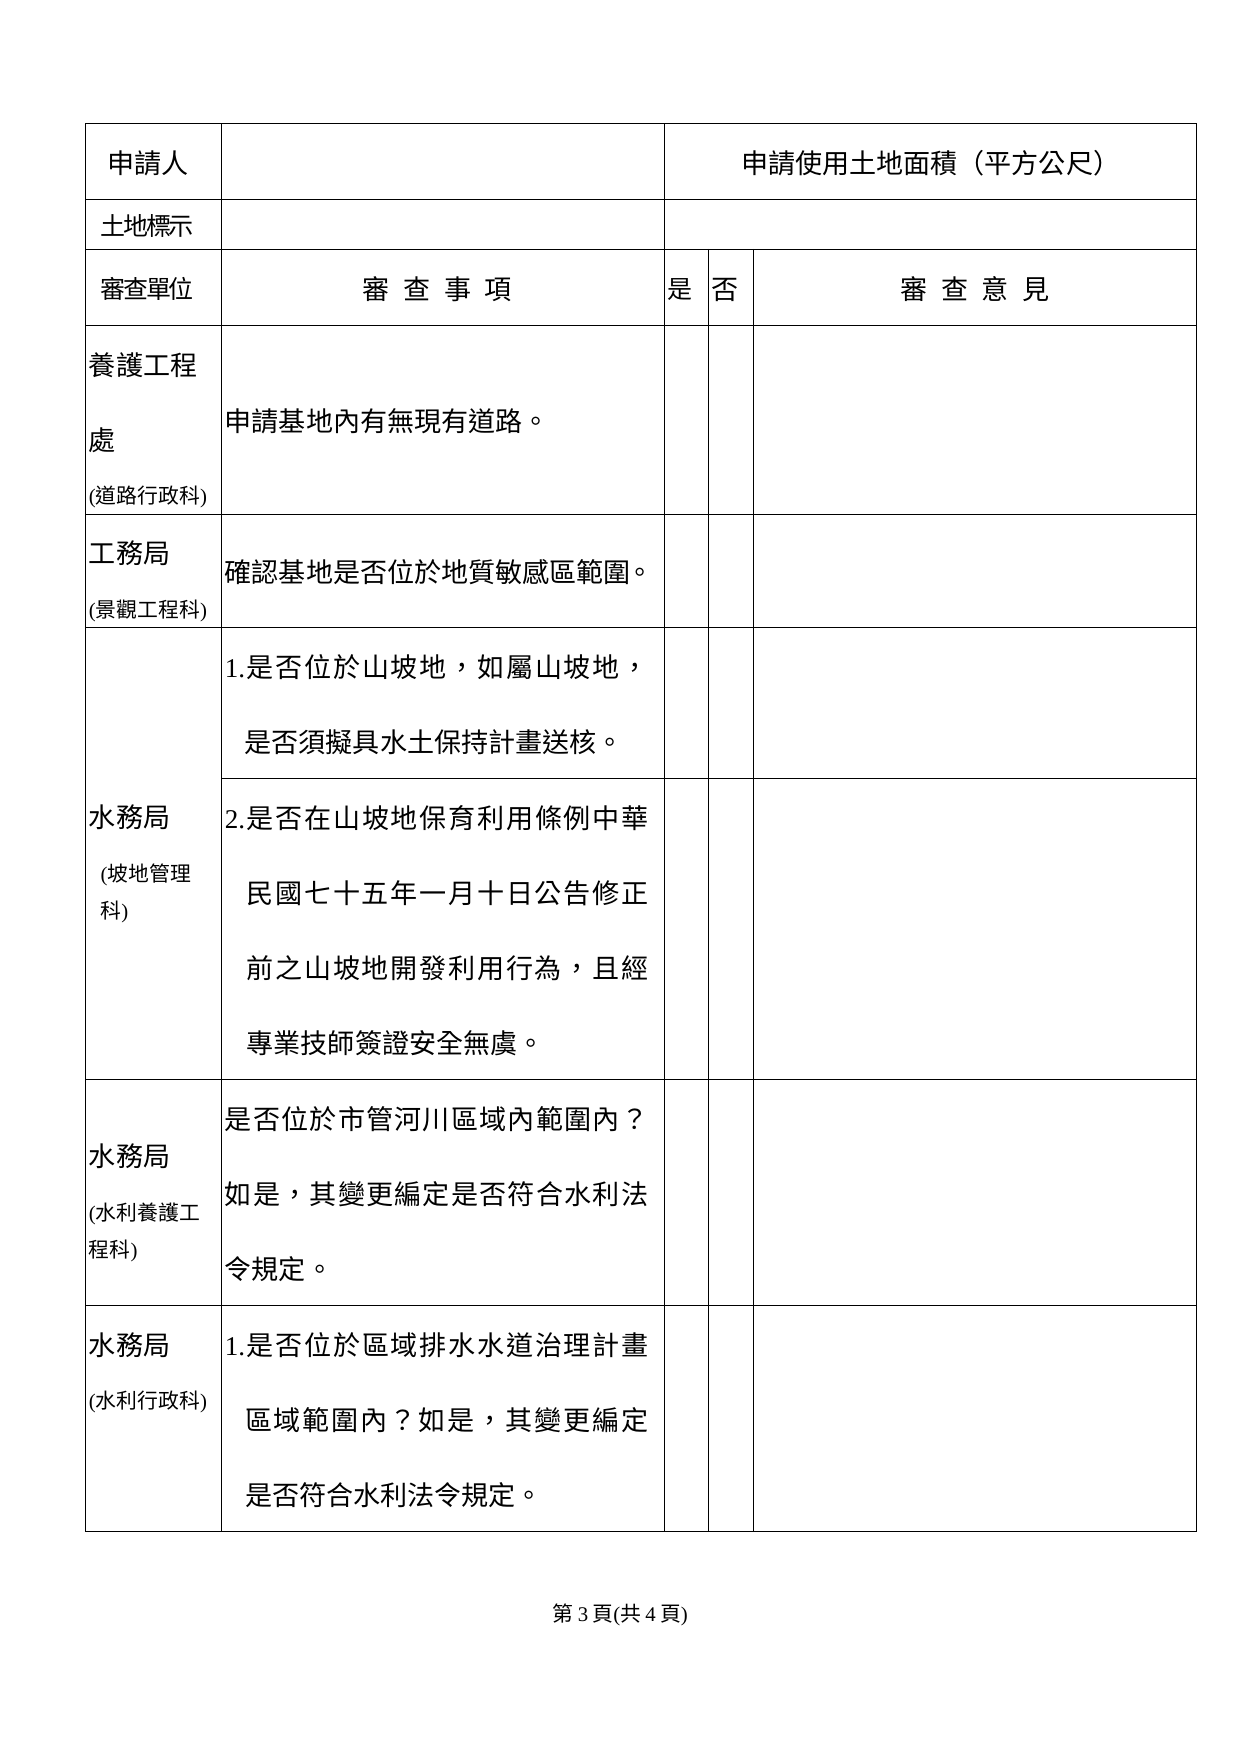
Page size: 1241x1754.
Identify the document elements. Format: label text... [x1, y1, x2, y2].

table_cell [665, 1306, 708, 1531]
table_cell 申請基地內有無現有道路。 [222, 326, 664, 513]
table_cell 審 查 意 見 [754, 250, 1196, 325]
table_cell [709, 515, 753, 627]
table_cell 養護工程處 (道路行政科) [86, 326, 221, 513]
table_cell 水務局 (坡地管理科) [86, 628, 221, 1079]
table_cell [665, 1080, 708, 1305]
table_cell [709, 326, 753, 513]
table_cell [754, 779, 1196, 1079]
table_cell 審查單位 [86, 250, 221, 325]
table_cell [709, 1306, 753, 1531]
table_cell [709, 628, 753, 778]
table_cell [754, 628, 1196, 778]
table_cell 1.是否位於山坡地，如屬山坡地，是否須擬具水土保持計畫送核。 [222, 628, 664, 778]
table_cell 確認基地是否位於地質敏感區範圍。 [222, 515, 664, 627]
table_cell [665, 326, 708, 513]
table_cell 工務局 (景觀工程科) [86, 515, 221, 627]
table_cell [754, 1080, 1196, 1305]
table_cell 是 [665, 250, 708, 325]
table_cell [665, 628, 708, 778]
table_cell [665, 515, 708, 627]
table_cell 1.是否位於區域排水水道治理計畫區域範圍內？如是，其變更編定是否符合水利法令規定。 [222, 1306, 664, 1531]
table_cell 申請人 [86, 124, 221, 199]
table_cell 審 查 事 項 [222, 250, 664, 325]
table_cell 2.是否在山坡地保育利用條例中華民國七十五年一月十日公告修正前之山坡地開發利用行為，且經專業技師簽證安全無虞。 [222, 779, 664, 1079]
table_cell [709, 1080, 753, 1305]
table_cell 申請使用土地面積（平方公尺） [665, 124, 1196, 199]
table_cell [754, 1306, 1196, 1531]
table_cell 否 [709, 250, 753, 325]
table_cell [709, 779, 753, 1079]
table_cell [754, 326, 1196, 513]
table_cell [222, 124, 664, 199]
table_cell [665, 779, 708, 1079]
table_cell 是否位於市管河川區域內範圍內？如是，其變更編定是否符合水利法令規定。 [222, 1080, 664, 1305]
table_cell 水務局 (水利行政科) [86, 1306, 221, 1531]
table_cell [754, 515, 1196, 627]
table_cell [665, 200, 1196, 249]
table_cell 土地標示 [86, 200, 221, 249]
table_cell 水務局 (水利養護工程科) [86, 1080, 221, 1305]
table_cell [222, 200, 664, 249]
